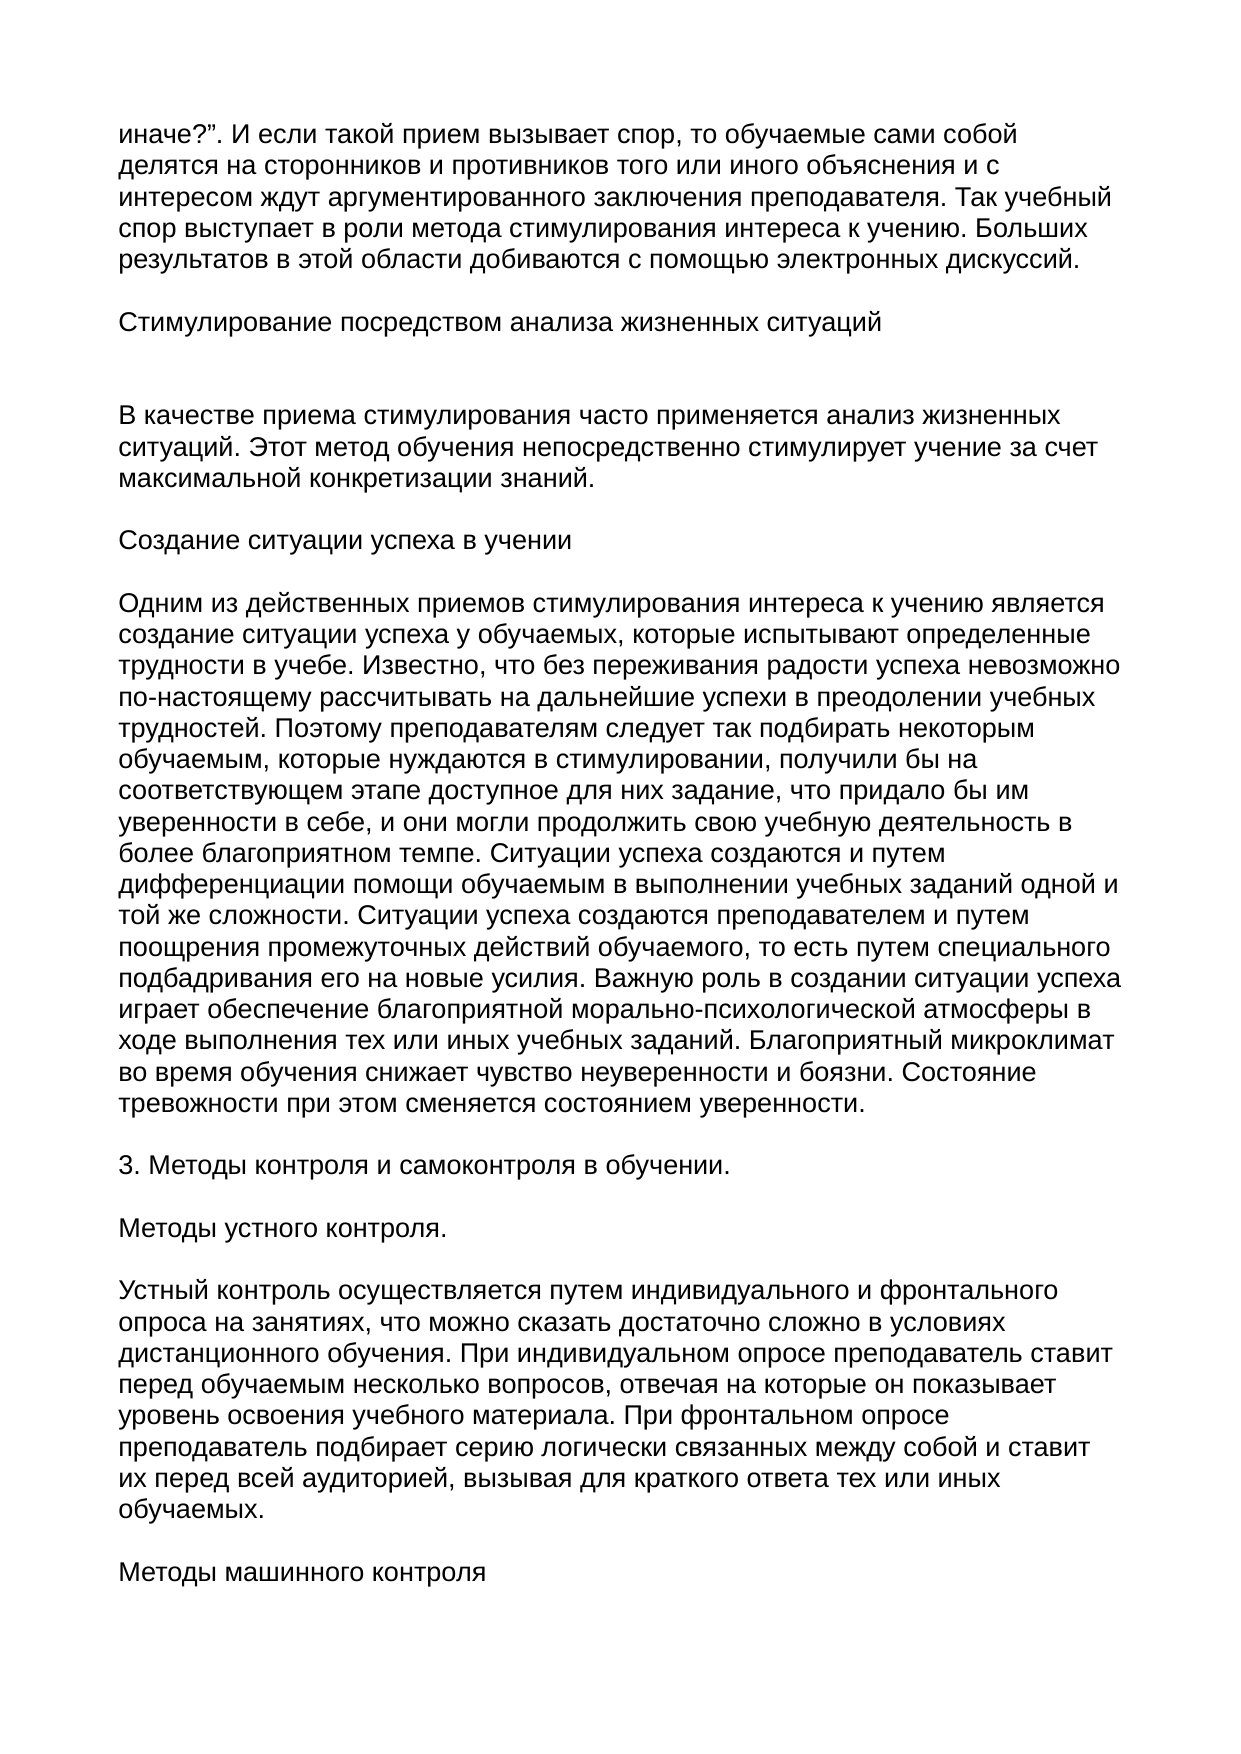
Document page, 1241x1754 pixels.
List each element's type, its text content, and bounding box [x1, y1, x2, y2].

text Методы машинного контроля [118, 1556, 1122, 1587]
text Стимулирование посредством анализа жизненных ситуаций [118, 306, 1122, 337]
text Одним из действенных приемов стимулирования интереса к учению является создание ситуации успеха у обучаемых, которые испытывают определенные трудности в учебе. Известно, что без переживания радости успеха невозможно по-настоящему рассчитывать на дальнейшие успехи в преодолении учебных трудностей. Поэтому преподавателям следует так подбирать некоторым обучаемым, которые нуждаются в стимулировании, получили бы на соответствующем этапе доступное для них задание, что придало бы им уверенности в себе, и они могли продолжить свою учебную деятельность в более благоприятном темпе. Ситуации успеха создаются и путем дифференциации помощи обучаемым в выполнении учебных заданий одной и той же сложности. Ситуации успеха создаются преподавателем и путем поощрения промежуточных действий обучаемого, то есть путем специального подбадривания его на новые усилия. Важную роль в создании ситуации успеха играет обеспечение благоприятной морально-психологической атмосферы в ходе выполнения тех или иных учебных заданий. Благоприятный микроклимат во время обучения снижает чувство неуверенности и боязни. Состояние тревожности при этом сменяется состоянием уверенности. [118, 587, 1122, 1118]
text Устный контроль осуществляется путем индивидуального и фронтального опроса на занятиях, что можно сказать достаточно сложно в условиях дистанционного обучения. При индивидуальном опросе преподаватель ставит перед обучаемым несколько вопросов, отвечая на которые он показывает уровень освоения учебного материала. При фронтальном опросе преподаватель подбирает серию логически связанных между собой и ставит их перед всей аудиторией, вызывая для краткого ответа тех или иных обучаемых. [118, 1274, 1122, 1524]
text В качестве приема стимулирования часто применяется анализ жизненных ситуаций. Этот метод обучения непосредственно стимулирует учение за счет максимальной конкретизации знаний. [118, 399, 1122, 493]
text иначе?”. И если такой прием вызывает спор, то обучаемые сами собой делятся на сторонников и противников того или иного объяснения и с интересом ждут аргументированного заключения преподавателя. Так учебный спор выступает в роли метода стимулирования интереса к учению. Больших результатов в этой области добиваются с помощью электронных дискуссий. [118, 118, 1122, 274]
text Создание ситуации успеха в учении [118, 524, 1122, 556]
text 3. Методы контроля и самоконтроля в обучении. [118, 1149, 1122, 1181]
text Методы устного контроля. [118, 1212, 1122, 1243]
